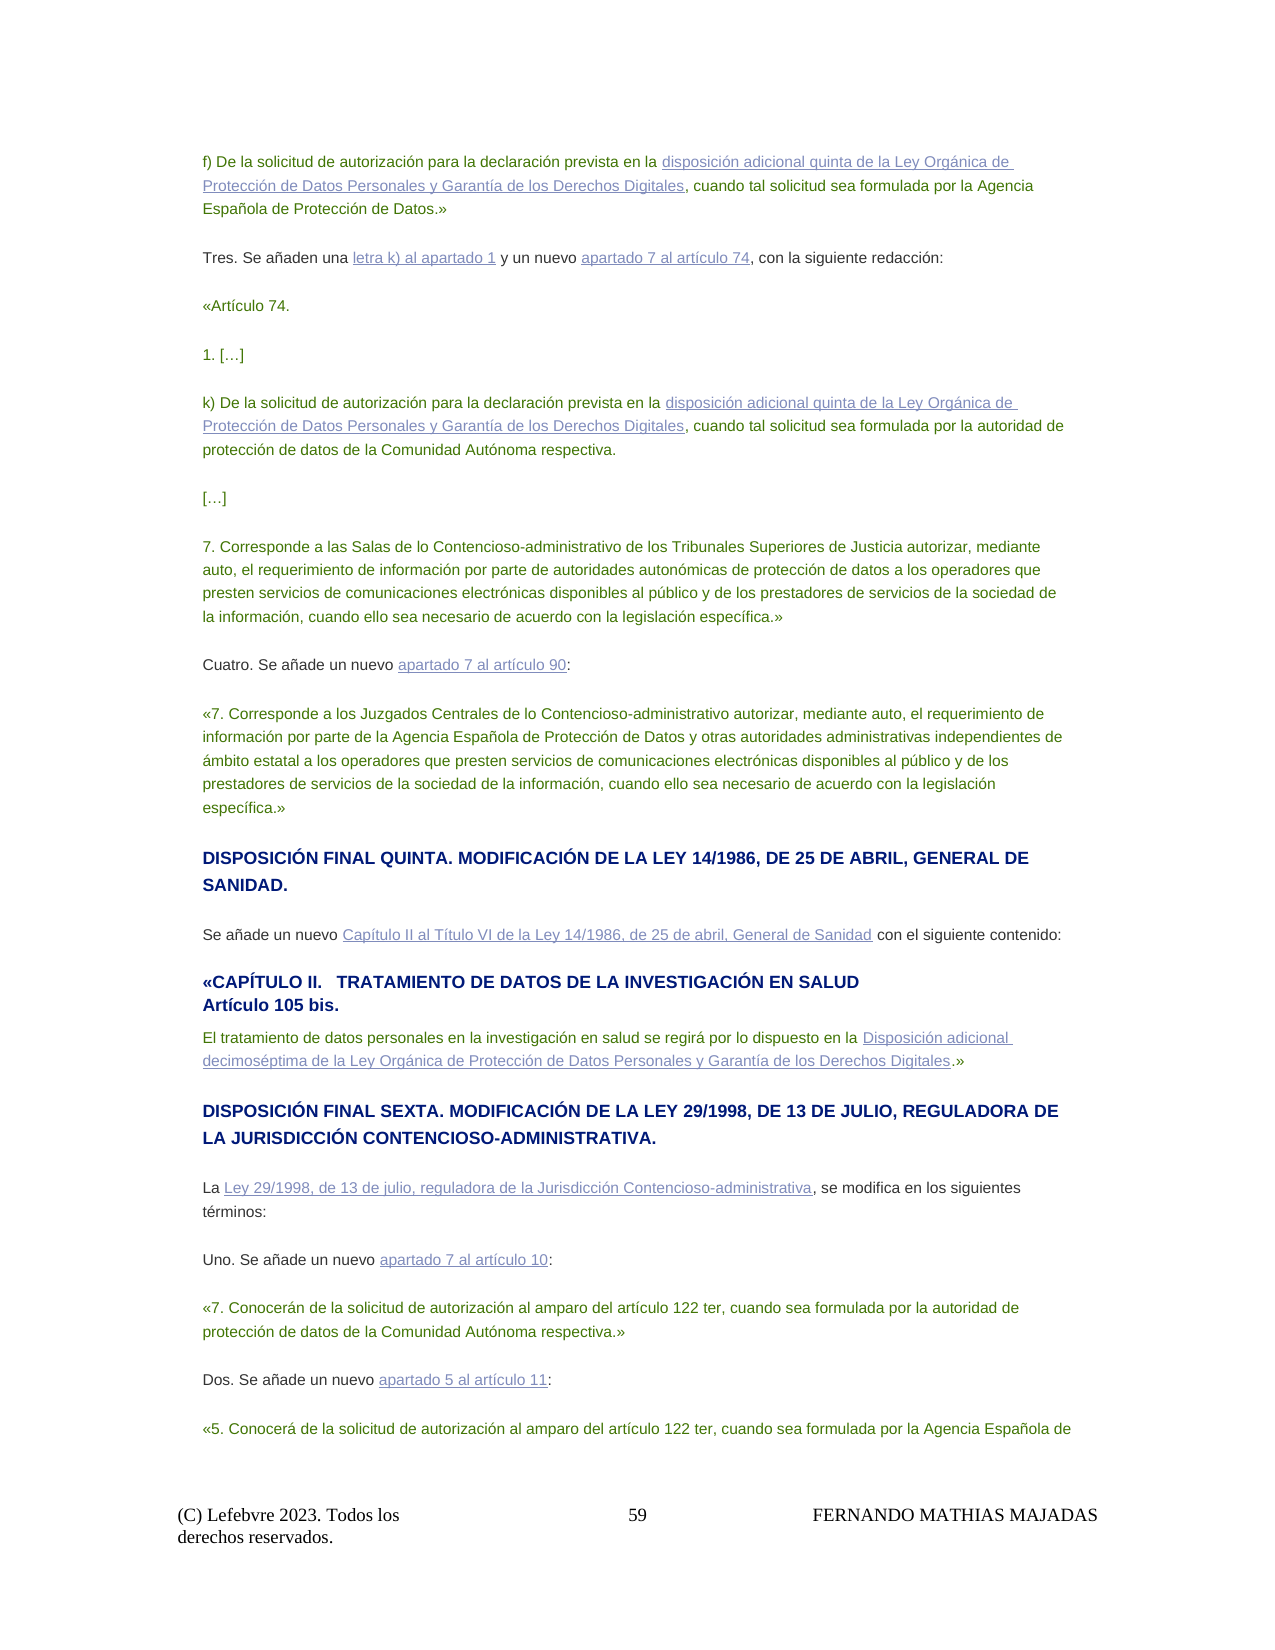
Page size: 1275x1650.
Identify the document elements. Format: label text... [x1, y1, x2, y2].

text Tres. Se añaden una letra k) al apartado 1 y un nuevo apartado 7 al artículo 74, con la siguiente redacción: [202, 243, 1073, 266]
text «5. Conocerá de la solicitud de autorización al amparo del artículo 122 ter, cuando sea formulada por la Agencia Española de [202, 1414, 1073, 1437]
text Cuatro. Se añade un nuevo apartado 7 al artículo 90: [202, 651, 1073, 674]
text Disposición final quinta. Modificación de la Ley 14/1986, de 25 de abril, General de Sanidad. [202, 841, 1073, 895]
text 1. […] [202, 340, 1073, 363]
text Se añade un nuevo Capítulo II al Título VI de la Ley 14/1986, de 25 de abril, General de Sanidad con el siguiente contenido: [202, 920, 1073, 943]
text Dos. Se añade un nuevo apartado 5 al artículo 11: [202, 1366, 1073, 1389]
text 7. Corresponde a las Salas de lo Contencioso-administrativo de los Tribunales Superiores de Justicia autorizar, mediante auto, el requerimiento de información por parte de autoridades autonómicas de protección de datos a los operadores que presten servicios de comunicaciones electrónicas disponibles al público y de los prestadores de servicios de la sociedad de la información, cuando ello sea necesario de acuerdo con la legislación específica.» [202, 532, 1073, 626]
text «Artículo 74. [202, 291, 1073, 315]
text «7. Conocerán de la solicitud de autorización al amparo del artículo 122 ter, cuando sea formulada por la autoridad de protección de datos de la Comunidad Autónoma respectiva.» [202, 1294, 1073, 1341]
text Artículo 105 bis. [202, 992, 1073, 1015]
text Uno. Se añade un nuevo apartado 7 al artículo 10: [202, 1245, 1073, 1269]
text f) De la solicitud de autorización para la declaración prevista en la disposición adicional quinta de la Ley Orgánica de Protección de Datos Personales y Garantía de los Derechos Digitales, cuando tal solicitud sea formulada por la Agencia Española de Protección de Datos.» [202, 148, 1073, 218]
text La Ley 29/1998, de 13 de julio, reguladora de la Jurisdicción Contencioso-administrativa, se modifica en los siguientes términos: [202, 1173, 1073, 1220]
text Disposición final sexta. Modificación de la Ley 29/1998, de 13 de julio, reguladora de la Jurisdicción Contencioso-administrativa. [202, 1095, 1073, 1148]
text El tratamiento de datos personales en la investigación en salud se regirá por lo dispuesto en la Disposición adicional decimoséptima de la Ley Orgánica de Protección de Datos Personales y Garantía de los Derechos Digitales.» [202, 1023, 1073, 1070]
text […] [202, 483, 1073, 507]
text «CAPÍTULO II. Tratamiento de datos de la investigación en salud [202, 968, 1073, 992]
text k) De la solicitud de autorización para la declaración prevista en la disposición adicional quinta de la Ley Orgánica de Protección de Datos Personales y Garantía de los Derechos Digitales, cuando tal solicitud sea formulada por la autoridad de protección de datos de la Comunidad Autónoma respectiva. [202, 388, 1073, 458]
text «7. Corresponde a los Juzgados Centrales de lo Contencioso-administrativo autorizar, mediante auto, el requerimiento de información por parte de la Agencia Española de Protección de Datos y otras autoridades administrativas independientes de ámbito estatal a los operadores que presten servicios de comunicaciones electrónicas disponibles al público y de los prestadores de servicios de la sociedad de la información, cuando ello sea necesario de acuerdo con la legislación específica.» [202, 699, 1073, 816]
